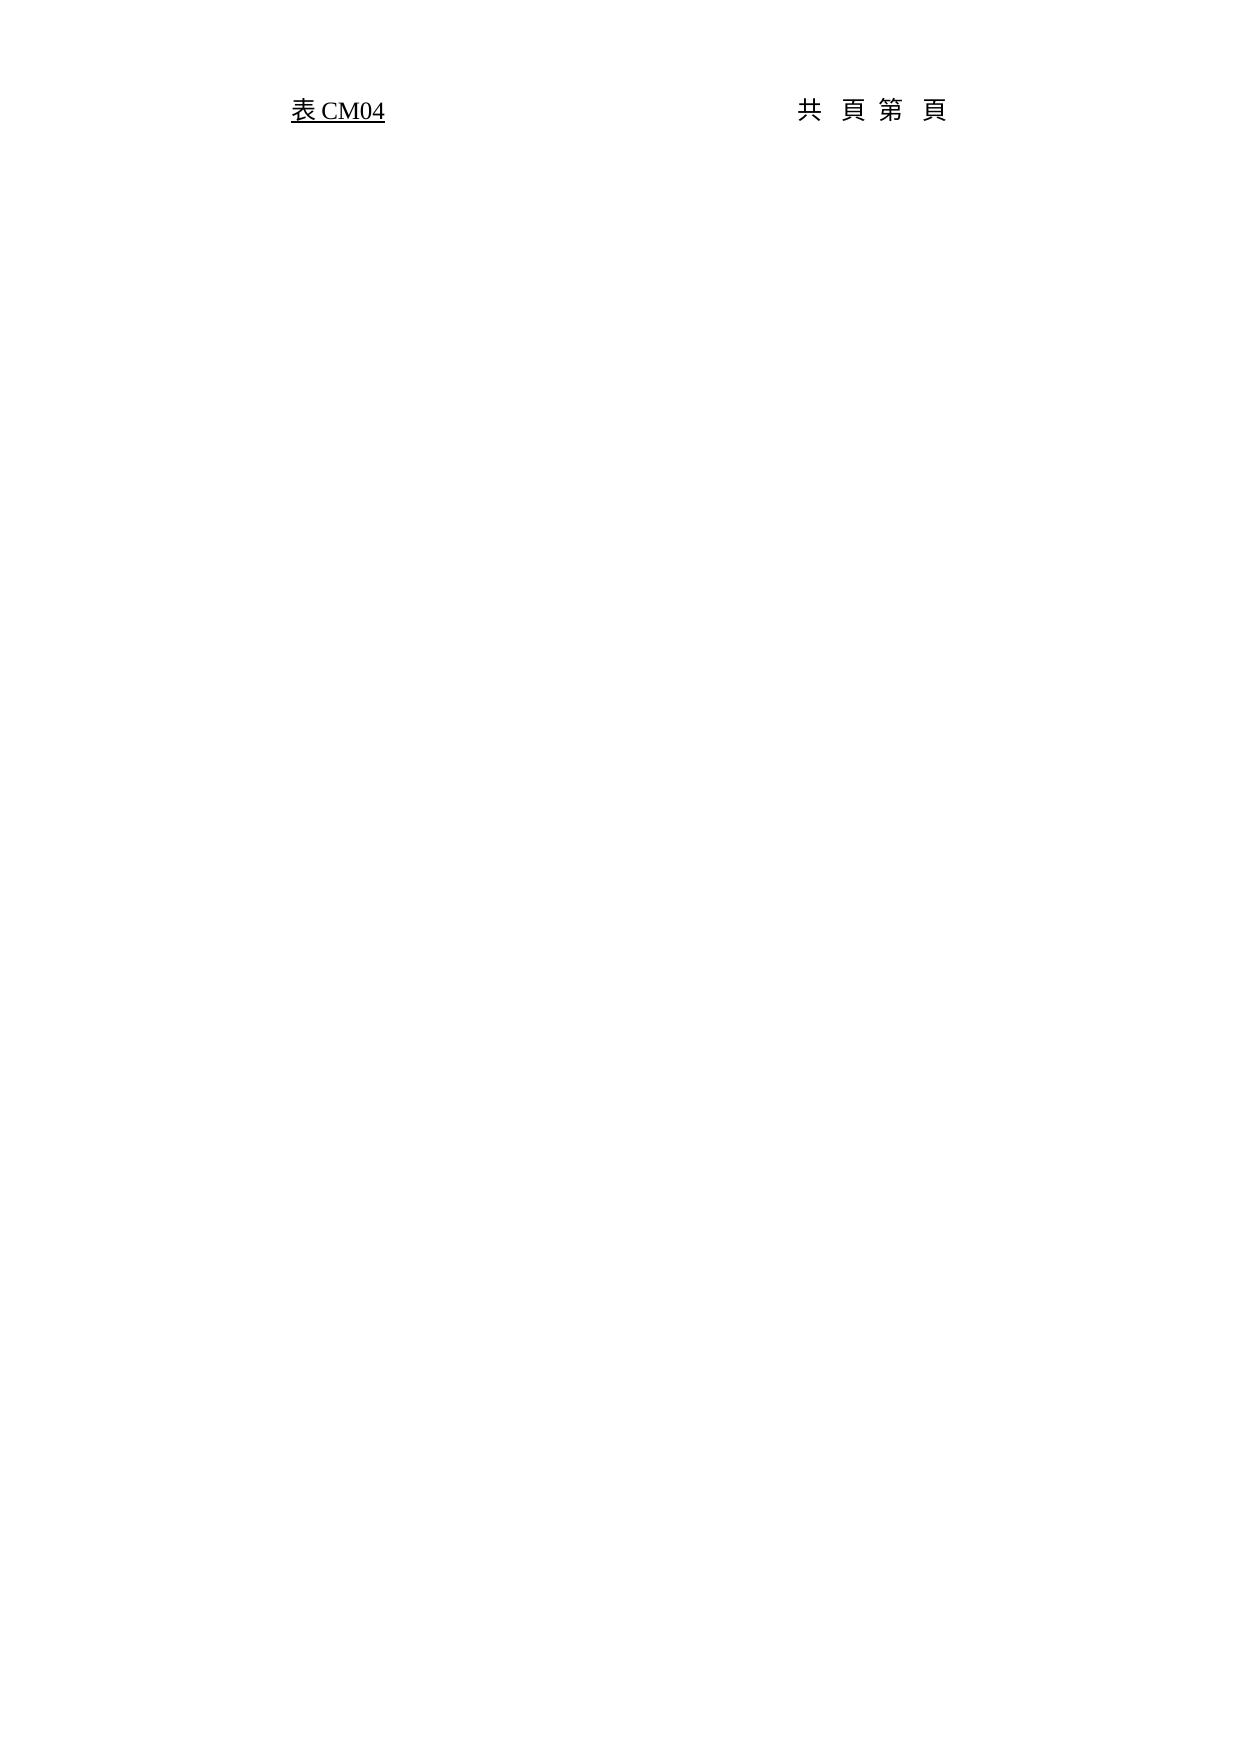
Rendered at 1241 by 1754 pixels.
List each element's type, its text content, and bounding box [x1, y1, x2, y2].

text 表CM04 共 頁 第 頁 [52, 89, 1186, 127]
